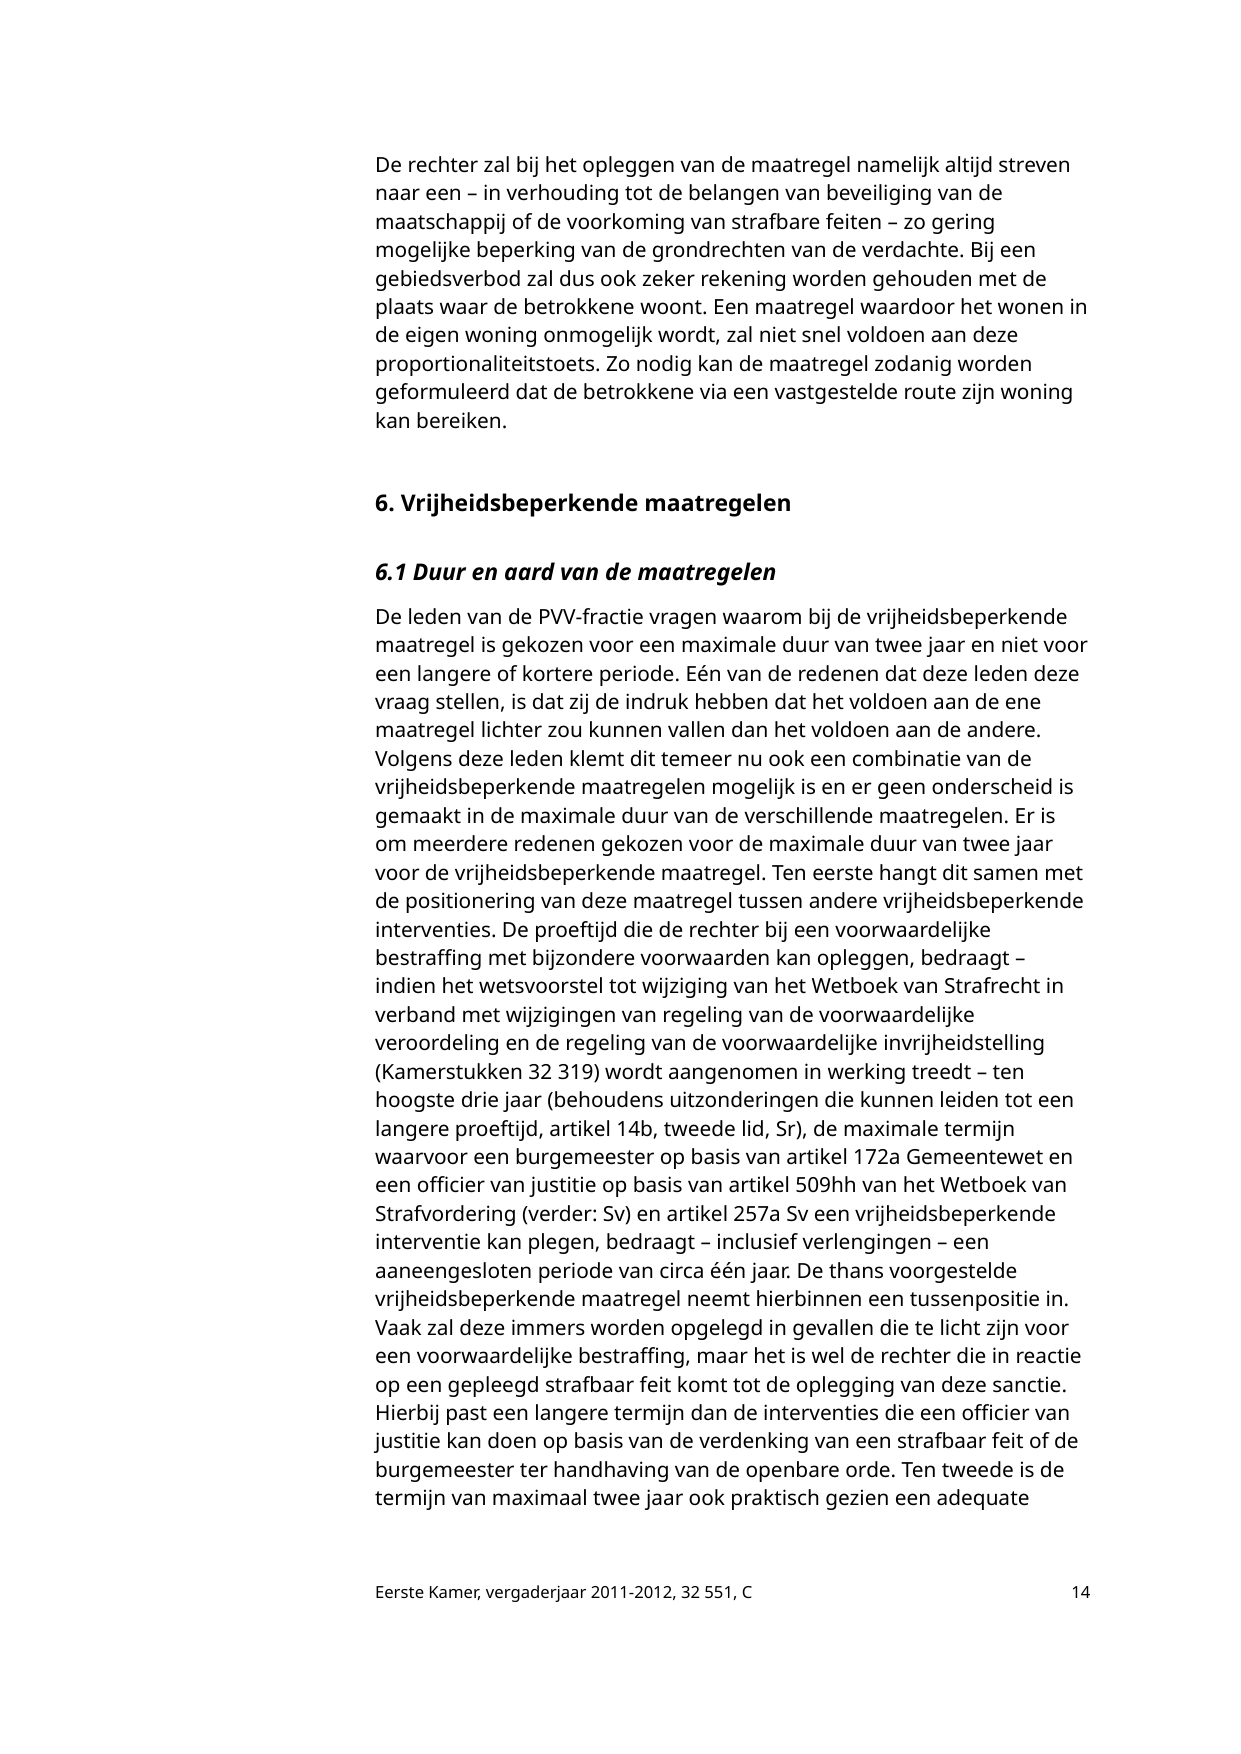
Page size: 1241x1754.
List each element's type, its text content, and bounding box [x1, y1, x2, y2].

text De leden van de PVV-fractie vragen waarom bij de vrijheidsbeperkende maatregel is gekozen voor een maximale duur van twee jaar en niet voor een langere of kortere periode. Eén van de redenen dat deze leden deze vraag stellen, is dat zij de indruk hebben dat het voldoen aan de ene maatregel lichter zou kunnen vallen dan het voldoen aan de andere. Volgens deze leden klemt dit temeer nu ook een combinatie van de vrijheidsbeperkende maatregelen mogelijk is en er geen onderscheid is gemaakt in de maximale duur van de verschillende maatregelen. Er is om meerdere redenen gekozen voor de maximale duur van twee jaar voor de vrijheidsbeperkende maatregel. Ten eerste hangt dit samen met de positionering van deze maatregel tussen andere vrijheidsbeperkende interventies. De proeftijd die de rechter bij een voorwaardelijke bestraffing met bijzondere voorwaarden kan opleggen, bedraagt – indien het wetsvoorstel tot wijziging van het Wetboek van Strafrecht in verband met wijzigingen van regeling van de voorwaardelijke veroordeling en de regeling van de voorwaardelijke invrijheidstelling (Kamerstukken 32 319) wordt aangenomen in werking treedt – ten hoogste drie jaar (behoudens uitzonderingen die kunnen leiden tot een langere proeftijd, artikel 14b, tweede lid, Sr), de maximale termijn waarvoor een burgemeester op basis van artikel 172a Gemeentewet en een officier van justitie op basis van artikel 509hh van het Wetboek van Strafvordering (verder: Sv) en artikel 257a Sv een vrijheidsbeperkende interventie kan plegen, bedraagt – inclusief verlengingen – een aaneengesloten periode van circa één jaar. De thans voorgestelde vrijheidsbeperkende maatregel neemt hierbinnen een tussenpositie in. Vaak zal deze immers worden opgelegd in gevallen die te licht zijn voor een voorwaardelijke bestraffing, maar het is wel de rechter die in reactie op een gepleegd strafbaar feit komt tot de oplegging van deze sanctie. Hierbij past een langere termijn dan de interventies die een officier van justitie kan doen op basis van de verdenking van een strafbaar feit of de burgemeester ter handhaving van de openbare orde. Ten tweede is de termijn van maximaal twee jaar ook praktisch gezien een adequate [375, 602, 1090, 1512]
subtitle 6. Vrijheidsbeperkende maatregelen [375, 487, 1090, 518]
subtitle 6.1 Duur en aard van de maatregelen [375, 556, 1090, 587]
text De rechter zal bij het opleggen van de maatregel namelijk altijd streven naar een – in verhouding tot de belangen van beveiliging van de maatschappij of de voorkoming van strafbare feiten – zo gering mogelijke beperking van de grondrechten van de verdachte. Bij een gebiedsverbod zal dus ook zeker rekening worden gehouden met de plaats waar de betrokkene woont. Een maatregel waardoor het wonen in de eigen woning onmogelijk wordt, zal niet snel voldoen aan deze proportionaliteitstoets. Zo nodig kan de maatregel zodanig worden geformuleerd dat de betrokkene via een vastgestelde route zijn woning kan bereiken. [375, 150, 1090, 434]
